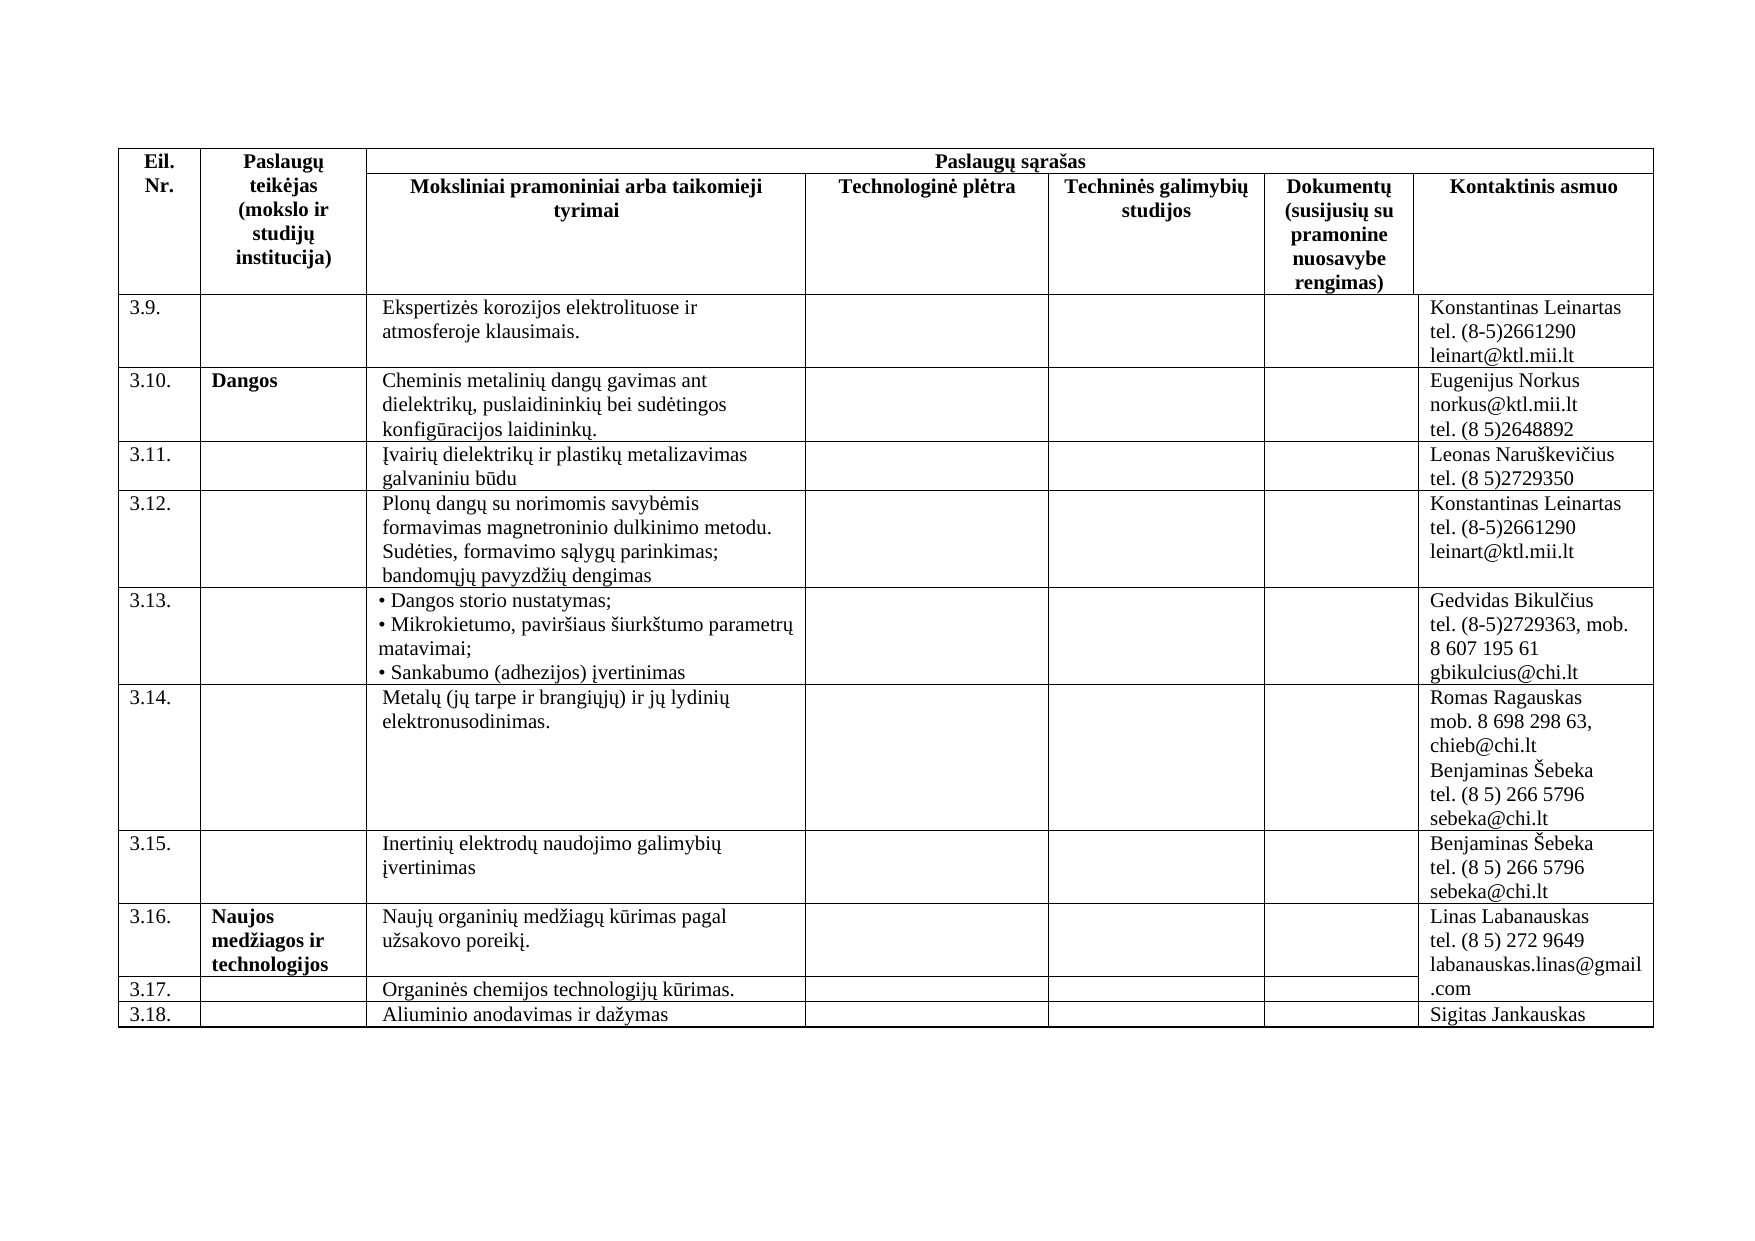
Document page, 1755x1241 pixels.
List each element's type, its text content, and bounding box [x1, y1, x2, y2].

table_cell [201, 491, 366, 587]
table_header Eil. Nr. [119, 149, 200, 294]
table_cell [1265, 831, 1418, 903]
table_cell [201, 685, 366, 830]
table_cell Benjaminas Šebeka tel. (8 5) 266 5796 sebeka@chi.lt [1419, 831, 1653, 903]
table_cell Aliuminio anodavimas ir dažymas [367, 1002, 805, 1026]
table_cell Ekspertizės korozijos elektrolituose ir atmosferoje klausimais. [367, 295, 805, 367]
table_cell 3.12. [119, 491, 200, 587]
table_cell [1049, 295, 1264, 367]
table_cell [806, 491, 1048, 587]
table_cell [806, 295, 1048, 367]
table_cell Naujos medžiagos ir technologijos [201, 904, 366, 976]
table_cell [1049, 588, 1264, 684]
table_cell Cheminis metalinių dangų gavimas ant dielektrikų, puslaidininkių bei sudėtingos konfigūracijos laidininkų. [367, 368, 805, 441]
table_cell 3.10. [119, 368, 200, 441]
table_cell [806, 831, 1048, 903]
table_cell Technologinė plėtra [806, 174, 1048, 294]
table_cell Leonas Naruškevičius tel. (8 5)2729350 [1419, 442, 1653, 490]
table_cell [1265, 295, 1418, 367]
table_cell [1049, 904, 1264, 976]
table_cell Moksliniai pramoniniai arba taikomieji tyrimai [367, 174, 805, 294]
table_cell Konstantinas Leinartas tel. (8-5)2661290 leinart@ktl.mii.lt [1419, 491, 1653, 587]
table_header Paslaugų teikėjas (mokslo ir studijų institucija) [201, 149, 366, 294]
table_cell [1265, 685, 1418, 830]
table_cell [1049, 491, 1264, 587]
table_cell Kontaktinis asmuo [1414, 174, 1653, 294]
table_header Paslaugų sąrašas [367, 149, 1653, 173]
table_cell [201, 1002, 366, 1026]
table_cell 3.13. [119, 588, 200, 684]
table_cell Romas Ragauskas mob. 8 698 298 63, chieb@chi.lt Benjaminas Šebeka tel. (8 5) 266 5796 sebeka@chi.lt [1419, 685, 1653, 830]
table_cell [201, 977, 366, 1001]
table_cell [806, 442, 1048, 490]
table_cell [1049, 685, 1264, 830]
table_cell [1265, 588, 1418, 684]
table_cell Inertinių elektrodų naudojimo galimybių įvertinimas [367, 831, 805, 903]
table_cell Metalų (jų tarpe ir brangiųjų) ir jų lydinių elektronusodinimas. [367, 685, 805, 830]
table_cell [806, 904, 1048, 976]
table_cell Organinės chemijos technologijų kūrimas. [367, 977, 805, 1001]
table_cell [1049, 442, 1264, 490]
table_cell Sigitas Jankauskas [1419, 1002, 1653, 1026]
table_cell [1049, 977, 1264, 1001]
table_cell 3.9. [119, 295, 200, 367]
table_cell 3.15. [119, 831, 200, 903]
table_cell [1265, 1002, 1418, 1026]
table_cell [806, 368, 1048, 441]
table_cell [1049, 831, 1264, 903]
table_cell [806, 1002, 1048, 1026]
table_cell Techninės galimybių studijos [1049, 174, 1264, 294]
table_cell [1049, 1002, 1264, 1026]
table_cell [806, 977, 1048, 1001]
table_cell [806, 588, 1048, 684]
table_cell [1265, 904, 1418, 976]
table_cell [1265, 442, 1418, 490]
table_cell Dangos [201, 368, 366, 441]
table_cell [1265, 977, 1418, 1001]
table_cell [201, 295, 366, 367]
table_cell Įvairių dielektrikų ir plastikų metalizavimas galvaniniu būdu [367, 442, 805, 490]
table_cell 3.18. [119, 1002, 200, 1026]
table_cell [201, 588, 366, 684]
table_cell Eugenijus Norkus norkus@ktl.mii.lt tel. (8 5)2648892 [1419, 368, 1653, 441]
table_cell Gedvidas Bikulčius tel. (8-5)2729363, mob. 8 607 195 61 gbikulcius@chi.lt [1419, 588, 1653, 684]
table_cell • Dangos storio nustatymas; • Mikrokietumo, paviršiaus šiurkštumo parametrų matavimai; • Sankabumo (adhezijos) įvertinimas [367, 588, 805, 684]
table_cell 3.16. [119, 904, 200, 976]
table_cell Plonų dangų su norimomis savybėmis formavimas magnetroninio dulkinimo metodu. Sudėties, formavimo sąlygų parinkimas; bandomųjų pavyzdžių dengimas [367, 491, 805, 587]
table_cell [1049, 368, 1264, 441]
table_cell [1265, 491, 1418, 587]
table_cell Naujų organinių medžiagų kūrimas pagal užsakovo poreikį. [367, 904, 805, 976]
table_cell [201, 831, 366, 903]
table_cell Linas Labanauskas tel. (8 5) 272 9649 labanauskas.linas@gmail.com [1419, 904, 1653, 1001]
table_cell [201, 442, 366, 490]
table_cell [1265, 368, 1418, 441]
table_cell 3.17. [119, 977, 200, 1001]
table_cell Konstantinas Leinartas tel. (8-5)2661290 leinart@ktl.mii.lt [1419, 295, 1653, 367]
table_cell 3.14. [119, 685, 200, 830]
table_cell Dokumentų (susijusių su pramonine nuosavybe rengimas) [1265, 174, 1413, 294]
table_cell [806, 685, 1048, 830]
table_cell 3.11. [119, 442, 200, 490]
